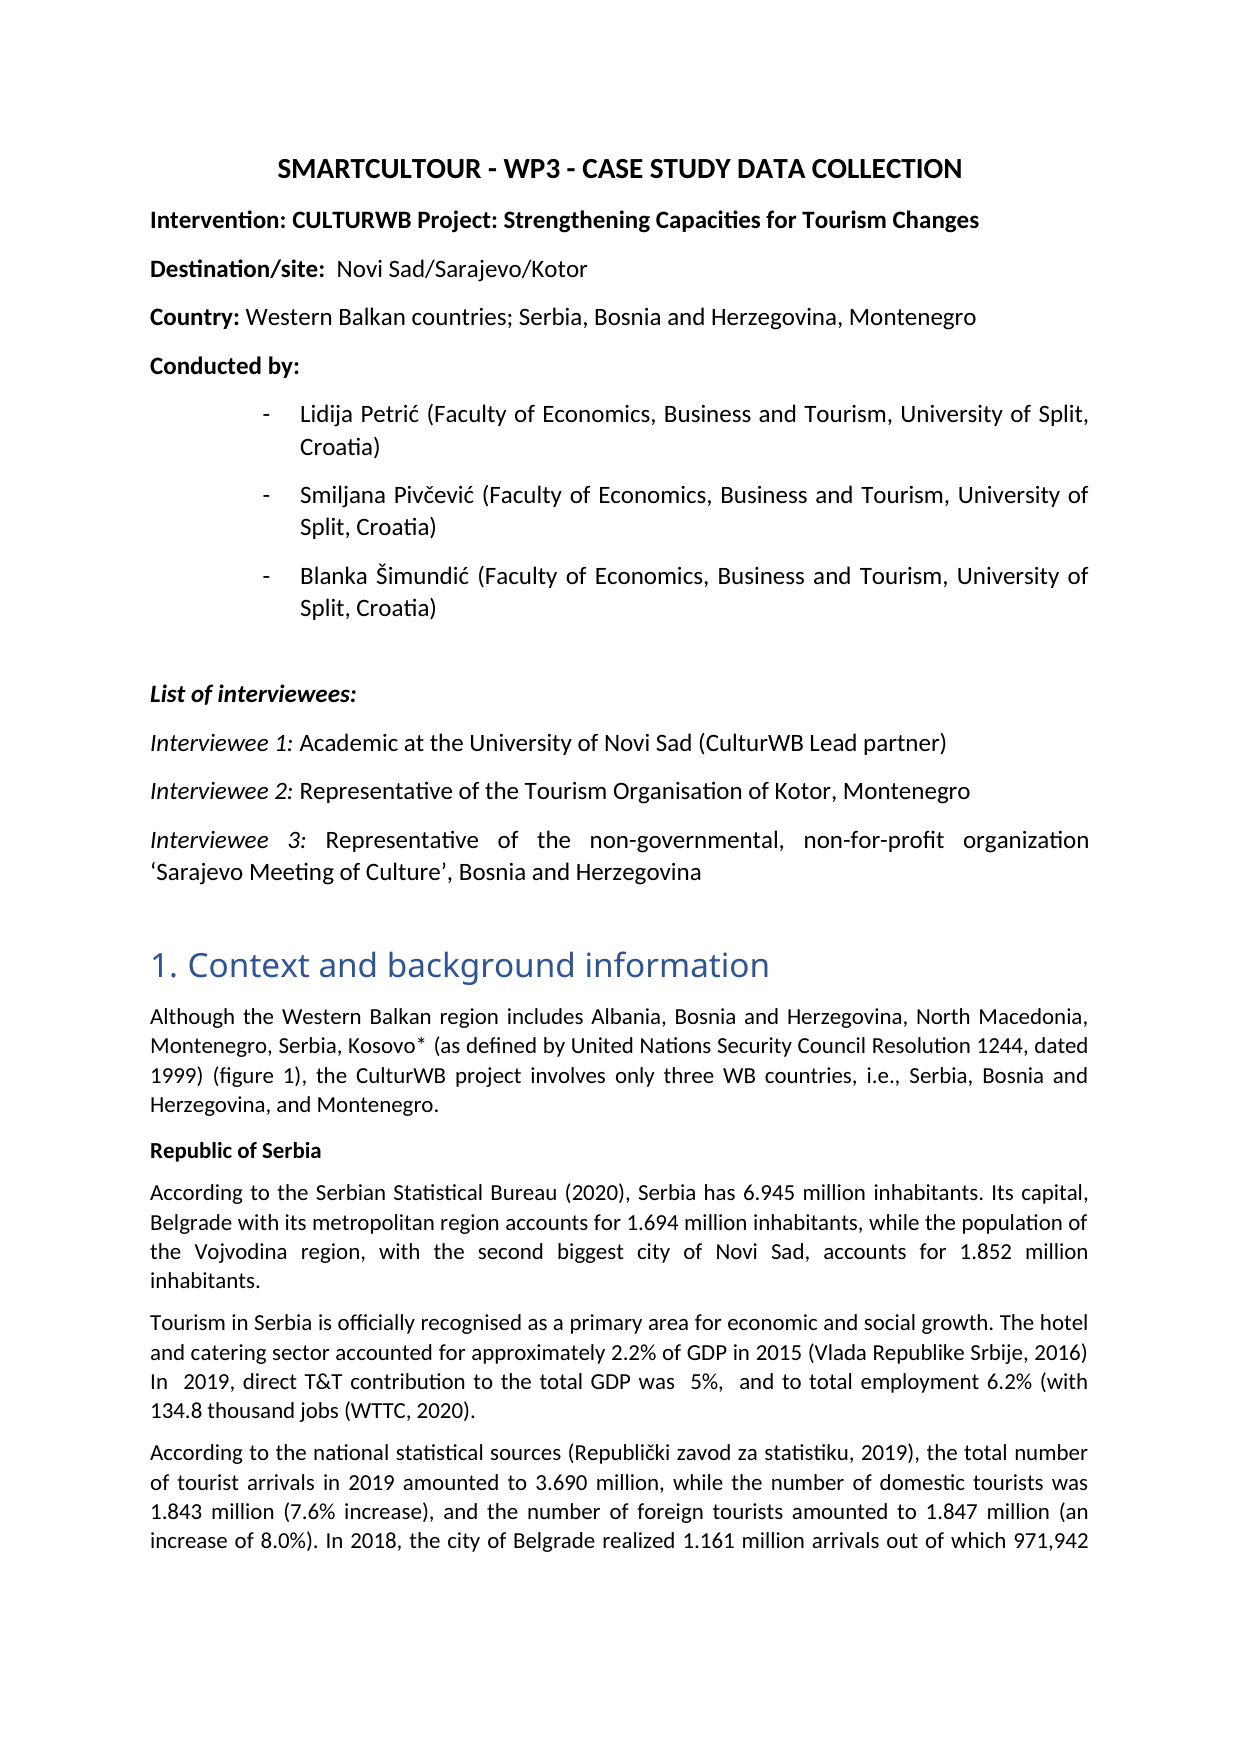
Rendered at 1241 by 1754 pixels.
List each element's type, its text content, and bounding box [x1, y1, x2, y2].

list Lidija Petrić (Faculty of Economics, Business and Tourism, University of Split, Croatia) [262, 399, 1090, 461]
text Although the Western Balkan region includes Albania, Bosnia and Herzegovina, North Macedonia, Montenegro, Serbia, Kosovo* (as defined by United Nations Security Council Resolution 1244, dated 1999) (figure 1), the CulturWB project involves only three WB countries, i.e., Serbia, Bosnia and Herzegovina, and Montenegro. [150, 1002, 1090, 1118]
text Interviewee 1: Academic at the University of Novi Sad (CulturWB Lead partner) [150, 727, 1090, 757]
text Republic of Serbia [150, 1136, 1090, 1164]
text Destination/site: Novi Sad/Sarajevo/Kotor [150, 253, 1090, 283]
text List of interviewees: [150, 678, 1090, 708]
text Country: Western Balkan countries; Serbia, Bosnia and Herzegovina, Montenegro [150, 301, 1090, 332]
text Interviewee 2: Representative of the Tourism Organisation of Kotor, Montenegro [150, 775, 1090, 806]
text Interviewee 3: Representative of the non-governmental, non-for-profit organization ‘Sarajevo Meeting of Culture’, Bosnia and Herzegovina [150, 824, 1090, 886]
text Conducted by: [150, 350, 1090, 381]
list Smiljana Pivčević (Faculty of Economics, Business and Tourism, University of Split, Croatia) [262, 479, 1090, 542]
text According to the national statistical sources (Republički zavod za statistiku, 2019), the total number of tourist arrivals in 2019 amounted to 3.690 million, while the number of domestic tourists was 1.843 million (7.6% increase), and the number of foreign tourists amounted to 1.847 million (an increase of 8.0%). In 2018, the city of Belgrade realized 1.161 million arrivals out of which 971,942 [150, 1438, 1090, 1554]
text According to the Serbian Statistical Bureau (2020), Serbia has 6.945 million inhabitants. Its capital, Belgrade with its metropolitan region accounts for 1.694 million inhabitants, while the population of the Vojvodina region, with the second biggest city of Novi Sad, accounts for 1.852 million inhabitants. [150, 1178, 1090, 1294]
text SMARTCULTOUR - WP3 - CASE STUDY DATA COLLECTION [150, 150, 1090, 186]
list Blanka Šimundić (Faculty of Economics, Business and Tourism, University of Split, Croatia) [262, 560, 1090, 622]
text Tourism in Serbia is officially recognised as a primary area for economic and social growth. The hotel and catering sector accounted for approximately 2.2% of GDP in 2015 (Vlada Republike Srbije, 2016) In 2019, direct T&T contribution to the total GDP was 5%, and to total employment 6.2% (with 134.8 thousand jobs (WTTC, 2020). [150, 1308, 1090, 1424]
subtitle Context and background information [150, 942, 1090, 987]
text Intervention: CULTURWB Project: Strengthening Capacities for Tourism Changes [150, 204, 1090, 234]
